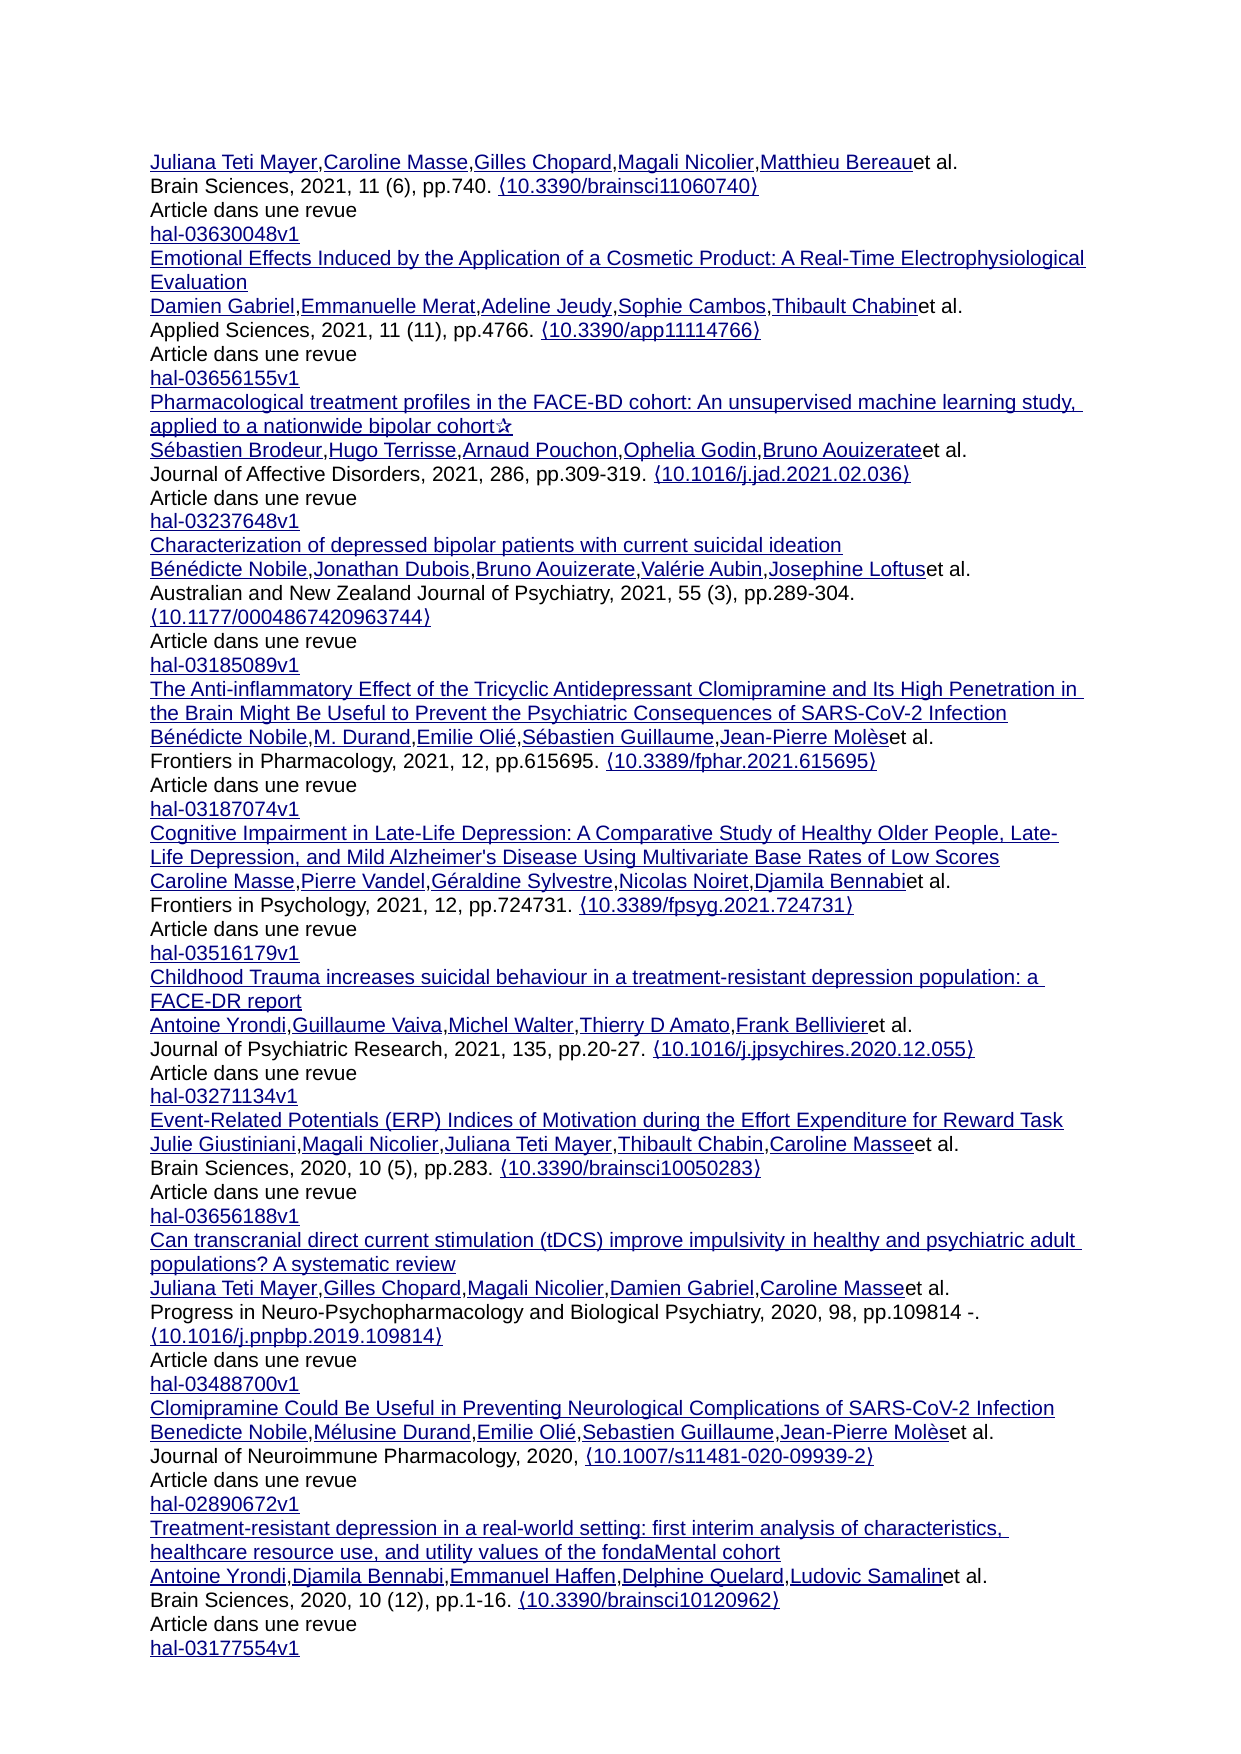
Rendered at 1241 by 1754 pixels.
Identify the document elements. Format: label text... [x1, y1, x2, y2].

table_cell Cognitive Impairment in Late-Life Depression: A Comparative Study of Healthy Older People, Late-Life Depression, and Mild Alzheimer's Disease Using Multivariate Base Rates of Low Scores Caroline Masse,Pierre Vandel,Géraldine Sylvestre,Nicolas Noiret,Djamila Bennabiet al. Frontiers in Psychology, 2021, 12, pp.724731. ⟨10.3389/fpsyg.2021.724731⟩ Article dans une revue hal-03516179v1 [150, 821, 1090, 964]
table_cell The Anti-inflammatory Effect of the Tricyclic Antidepressant Clomipramine and Its High Penetration in the Brain Might Be Useful to Prevent the Psychiatric Consequences of SARS-CoV-2 Infection Bénédicte Nobile,M. Durand,Emilie Olié,Sébastien Guillaume,Jean-Pierre Molèset al. Frontiers in Pharmacology, 2021, 12, pp.615695. ⟨10.3389/fphar.2021.615695⟩ Article dans une revue hal-03187074v1 [150, 677, 1090, 821]
table_cell Emotional Effects Induced by the Application of a Cosmetic Product: A Real-Time Electrophysiological Evaluation Damien Gabriel,Emmanuelle Merat,Adeline Jeudy,Sophie Cambos,Thibault Chabinet al. Applied Sciences, 2021, 11 (11), pp.4766. ⟨10.3390/app11114766⟩ Article dans une revue hal-03656155v1 [150, 246, 1090, 389]
table_cell Treatment-resistant depression in a real-world setting: first interim analysis of characteristics, healthcare resource use, and utility values of the fondaMental cohort Antoine Yrondi,Djamila Bennabi,Emmanuel Haffen,Delphine Quelard,Ludovic Samalinet al. Brain Sciences, 2020, 10 (12), pp.1-16. ⟨10.3390/brainsci10120962⟩ Article dans une revue hal-03177554v1 [150, 1516, 1090, 1659]
table_cell Can transcranial direct current stimulation (tDCS) improve impulsivity in healthy and psychiatric adult populations? A systematic review Juliana Teti Mayer,Gilles Chopard,Magali Nicolier,Damien Gabriel,Caroline Masseet al. Progress in Neuro-Psychopharmacology and Biological Psychiatry, 2020, 98, pp.109814 -. ⟨10.1016/j.pnpbp.2019.109814⟩ Article dans une revue hal-03488700v1 [150, 1228, 1090, 1396]
table_cell Event-Related Potentials (ERP) Indices of Motivation during the Effort Expenditure for Reward Task Julie Giustiniani,Magali Nicolier,Juliana Teti Mayer,Thibault Chabin,Caroline Masseet al. Brain Sciences, 2020, 10 (5), pp.283. ⟨10.3390/brainsci10050283⟩ Article dans une revue hal-03656188v1 [150, 1108, 1090, 1228]
table_cell Pharmacological treatment profiles in the FACE-BD cohort: An unsupervised machine learning study, applied to a nationwide bipolar cohort✰ Sébastien Brodeur,Hugo Terrisse,Arnaud Pouchon,Ophelia Godin,Bruno Aouizerateet al. Journal of Affective Disorders, 2021, 286, pp.309-319. ⟨10.1016/j.jad.2021.02.036⟩ Article dans une revue hal-03237648v1 [150, 390, 1090, 533]
table_cell Juliana Teti Mayer,Caroline Masse,Gilles Chopard,Magali Nicolier,Matthieu Bereauet al. Brain Sciences, 2021, 11 (6), pp.740. ⟨10.3390/brainsci11060740⟩ Article dans une revue hal-03630048v1 [150, 150, 1090, 246]
table_cell Childhood Trauma increases suicidal behaviour in a treatment-resistant depression population: a FACE-DR report Antoine Yrondi,Guillaume Vaiva,Michel Walter,Thierry D Amato,Frank Bellivieret al. Journal of Psychiatric Research, 2021, 135, pp.20-27. ⟨10.1016/j.jpsychires.2020.12.055⟩ Article dans une revue hal-03271134v1 [150, 965, 1090, 1108]
table_cell Characterization of depressed bipolar patients with current suicidal ideation Bénédicte Nobile,Jonathan Dubois,Bruno Aouizerate,Valérie Aubin,Josephine Loftuset al. Australian and New Zealand Journal of Psychiatry, 2021, 55 (3), pp.289-304. ⟨10.1177/0004867420963744⟩ Article dans une revue hal-03185089v1 [150, 533, 1090, 677]
table_cell Clomipramine Could Be Useful in Preventing Neurological Complications of SARS-CoV-2 Infection Benedicte Nobile,Mélusine Durand,Emilie Olié,Sebastien Guillaume,Jean-Pierre Molèset al. Journal of Neuroimmune Pharmacology, 2020, ⟨10.1007/s11481-020-09939-2⟩ Article dans une revue hal-02890672v1 [150, 1396, 1090, 1516]
